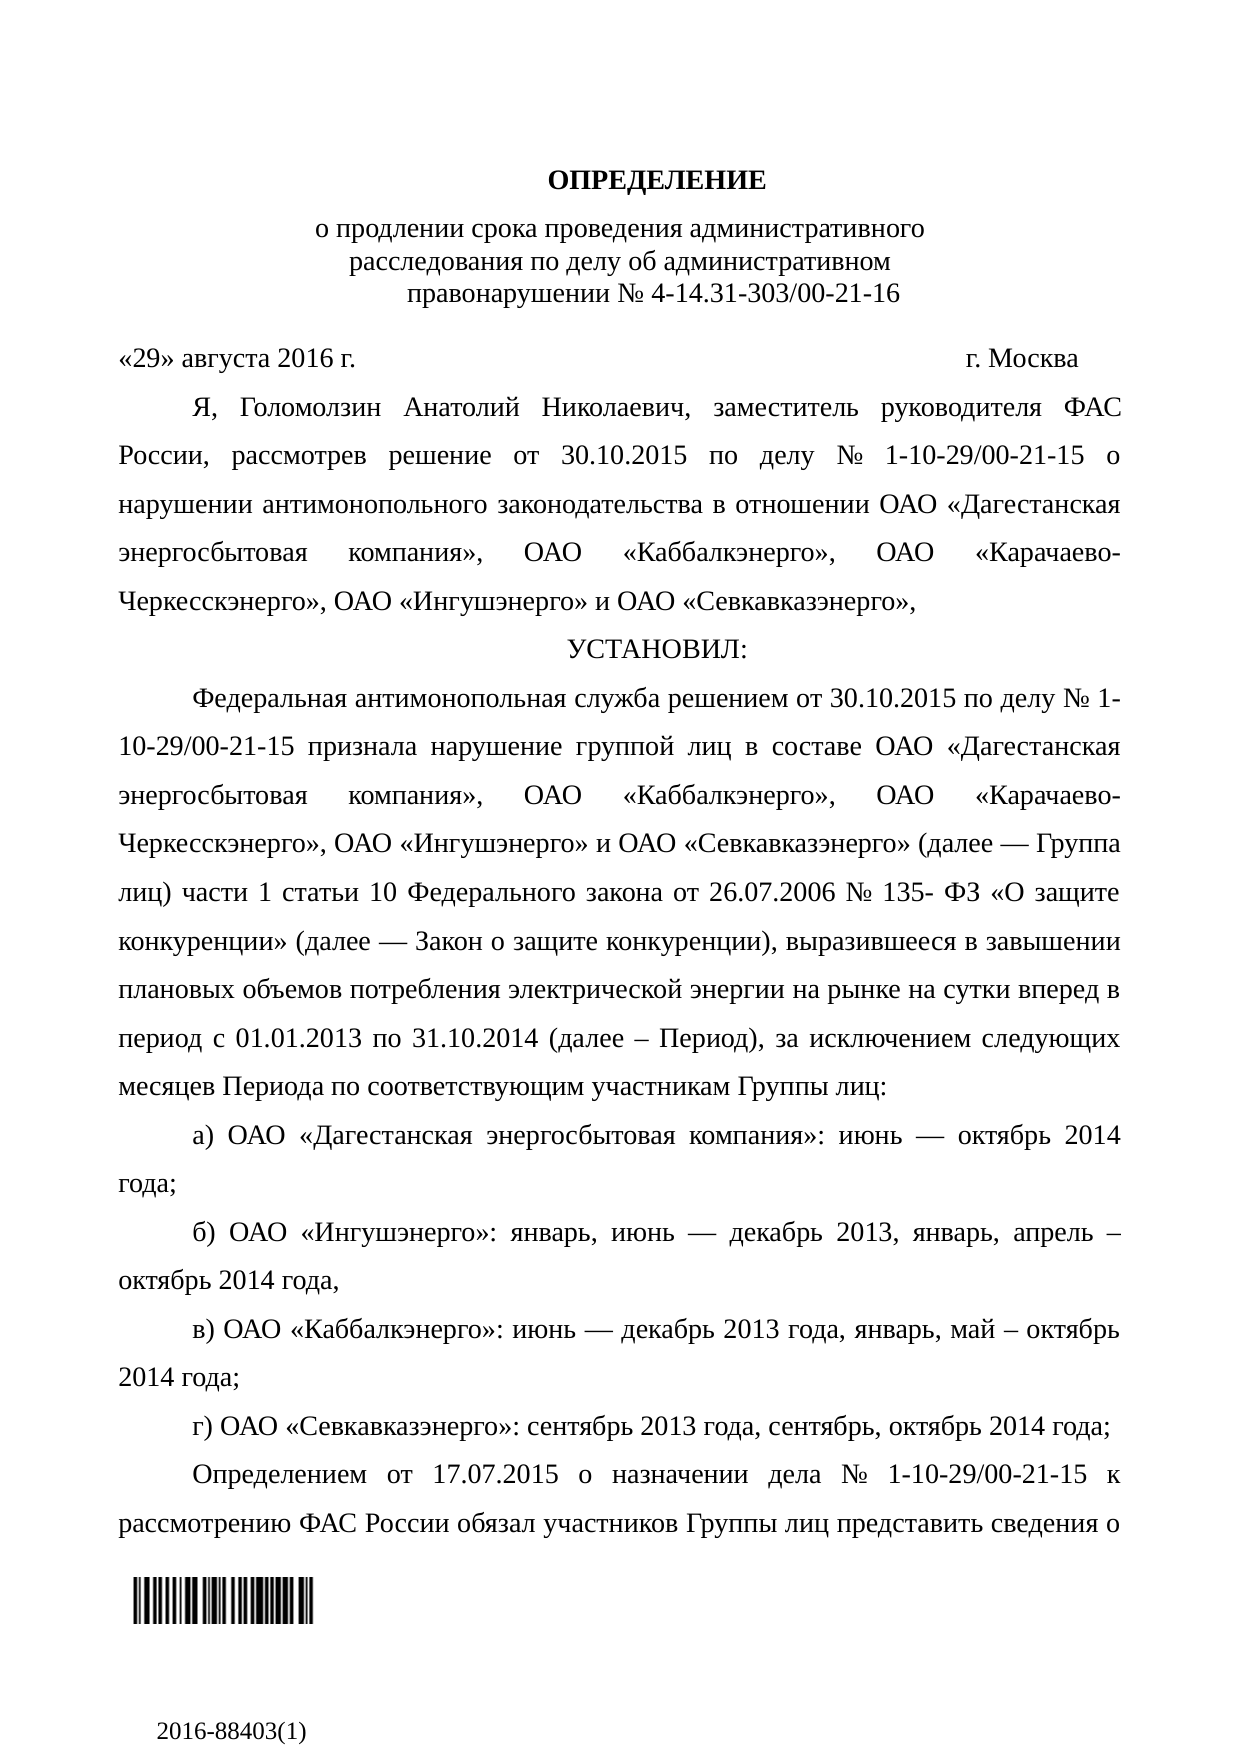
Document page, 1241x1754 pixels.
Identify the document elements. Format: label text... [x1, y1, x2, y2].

text в) ОАО «Каббалкэнерго»: июнь — декабрь 2013 года, январь, май – октябрь 2014 года; [118, 1312, 1122, 1393]
text б) ОАО «Ингушэнерго»: январь, июнь — декабрь 2013, январь, апрель – октябрь 2014 года, [118, 1215, 1122, 1296]
text правонарушении № 4-14.31-303/00-21-16 [118, 276, 1122, 309]
text а) ОАО «Дагестанская энергосбытовая компания»: июнь — октябрь 2014 года; [118, 1118, 1122, 1199]
picture [118, 1577, 331, 1624]
text УСТАНОВИЛ: [118, 632, 1122, 665]
text ОПРЕДЕЛЕНИЕ [118, 163, 1122, 195]
text Я, Голомолзин Анатолий Николаевич, заместитель руководителя ФАС России, рассмотрев решение от 30.10.2015 по делу № 1-10-29/00-21-15 о нарушении антимонопольного законодательства в отношении ОАО «Дагестанская энергосбытовая компания», ОАО «Каббалкэнерго», ОАО «Карачаево-Черкесскэнерго», ОАО «Ингушэнерго» и ОАО «Севкавказэнерго», [118, 390, 1122, 616]
text Определением от 17.07.2015 о назначении дела № 1-10-29/00-21-15 к рассмотрению ФАС России обязал участников Группы лиц представить сведения о [118, 1458, 1122, 1538]
text о продлении срока проведения административного [118, 212, 1122, 244]
text Федеральная антимонопольная служба решением от 30.10.2015 по делу № 1-10-29/00-21-15 признала нарушение группой лиц в составе ОАО «Дагестанская энергосбытовая компания», ОАО «Каббалкэнерго», ОАО «Карачаево-Черкесскэнерго», ОАО «Ингушэнерго» и ОАО «Севкавказэнерго» (далее — Группа лиц) части 1 статьи 10 Федерального закона от 26.07.2006 № 135- ФЗ «О защите конкуренции» (далее — Закон о защите конкуренции), выразившееся в завышении плановых объемов потребления электрической энергии на рынке на сутки вперед в период с 01.01.2013 по 31.10.2014 (далее – Период), за исключением следующих месяцев Периода по соответствующим участникам Группы лиц: [118, 681, 1122, 1102]
text расследования по делу об административном [118, 244, 1122, 276]
text «29» августа 2016 г. г. Москва [118, 341, 1122, 373]
text г) ОАО «Севкавказэнерго»: сентябрь 2013 года, сентябрь, октябрь 2014 года; [118, 1409, 1122, 1441]
